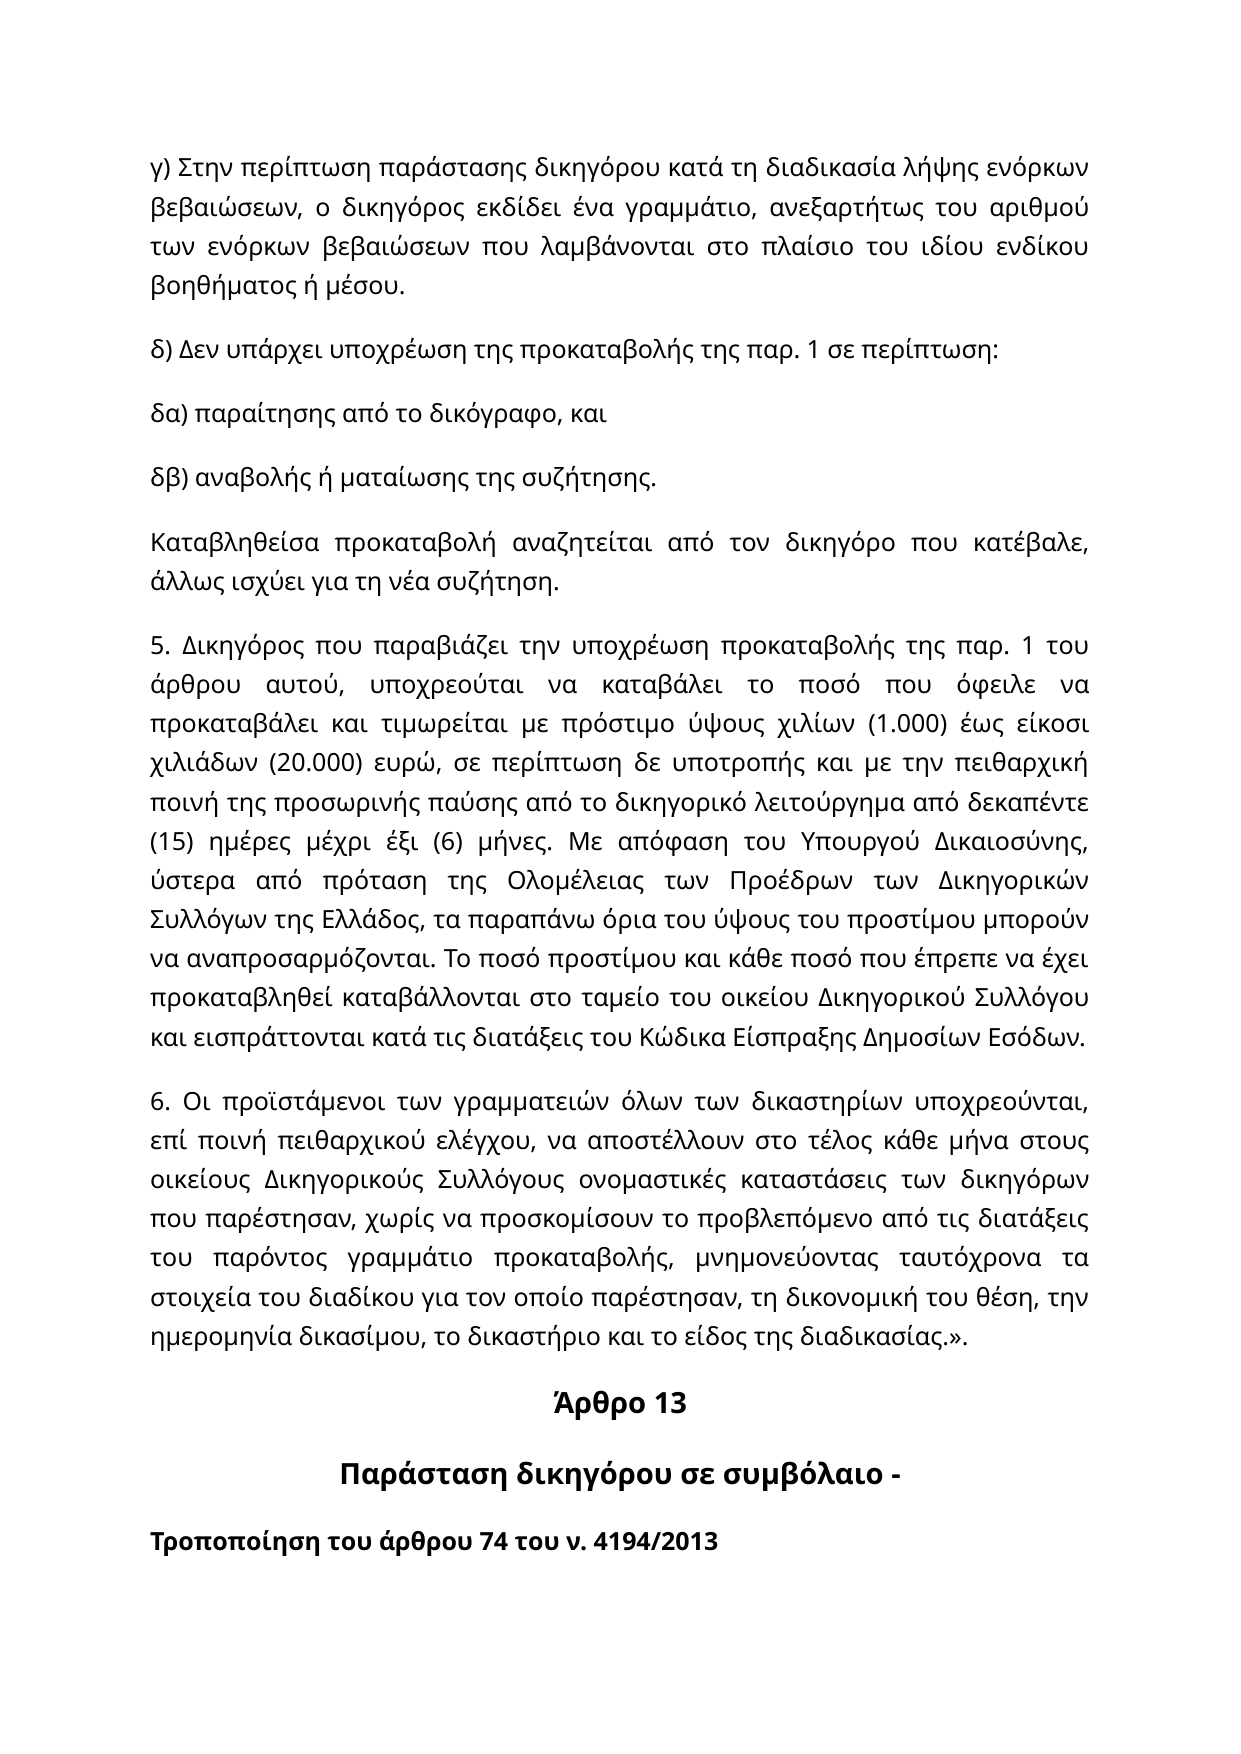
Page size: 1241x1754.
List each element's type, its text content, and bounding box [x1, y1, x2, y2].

text 5. Δικηγόρος που παραβιάζει την υποχρέωση προκαταβολής της παρ. 1 του άρθρου αυτού, υποχρεούται να καταβάλει το ποσό που όφειλε να προκαταβάλει και τιμωρείται με πρόστιμο ύψους χιλίων (1.000) έως είκοσι χιλιάδων (20.000) ευρώ, σε περίπτωση δε υποτροπής και με την πειθαρχική ποινή της προσωρινής παύσης από το δικηγορικό λειτούργημα από δεκαπέντε (15) ημέρες μέχρι έξι (6) μήνες. Με απόφαση του Υπουργού Δικαιοσύνης, ύστερα από πρόταση της Ολομέλειας των Προέδρων των Δικηγορικών Συλλόγων της Ελλάδος, τα παραπάνω όρια του ύψους του προστίμου μπορούν να αναπροσαρμόζονται. Το ποσό προστίμου και κάθε ποσό που έπρεπε να έχει προκαταβληθεί καταβάλλονται στο ταμείο του οικείου Δικηγορικού Συλλόγου και εισπράττονται κατά τις διατάξεις του Κώδικα Είσπραξης Δημοσίων Εσόδων. [150, 627, 1090, 1053]
text 6. Οι προϊστάμενοι των γραμματειών όλων των δικαστηρίων υποχρεούνται, επί ποινή πειθαρχικού ελέγχου, να αποστέλλουν στο τέλος κάθε μήνα στους οικείους Δικηγορικούς Συλλόγους ονομαστικές καταστάσεις των δικηγόρων που παρέστησαν, χωρίς να προσκομίσουν το προβλεπόμενο από τις διατάξεις του παρόντος γραμμάτιο προκαταβολής, μνημονεύοντας ταυτόχρονα τα στοιχεία του διαδίκου για τον οποίο παρέστησαν, τη δικονομική του θέση, την ημερομηνία δικασίμου, το δικαστήριο και το είδος της διαδικασίας.». [150, 1083, 1090, 1352]
text δβ) αναβολής ή ματαίωσης της συζήτησης. [150, 460, 1090, 494]
text δα) παραίτησης από το δικόγραφο, και [150, 396, 1090, 430]
text Καταβληθείσα προκαταβολή αναζητείται από τον δικηγόρο που κατέβαλε, άλλως ισχύει για τη νέα συζήτηση. [150, 524, 1090, 597]
subtitle Παράσταση δικηγόρου σε συμβόλαιο - [150, 1453, 1090, 1493]
subtitle Άρθρο 13 [150, 1382, 1090, 1422]
text Τροποποίηση του άρθρου 74 του ν. 4194/2013 [150, 1524, 1090, 1558]
text γ) Στην περίπτωση παράστασης δικηγόρου κατά τη διαδικασία λήψης ενόρκων βεβαιώσεων, ο δικηγόρος εκδίδει ένα γραμμάτιο, ανεξαρτήτως του αριθμού των ενόρκων βεβαιώσεων που λαμβάνονται στο πλαίσιο του ιδίου ενδίκου βοηθήματος ή μέσου. [150, 150, 1090, 302]
text δ) Δεν υπάρχει υποχρέωση της προκαταβολής της παρ. 1 σε περίπτωση: [150, 332, 1090, 366]
